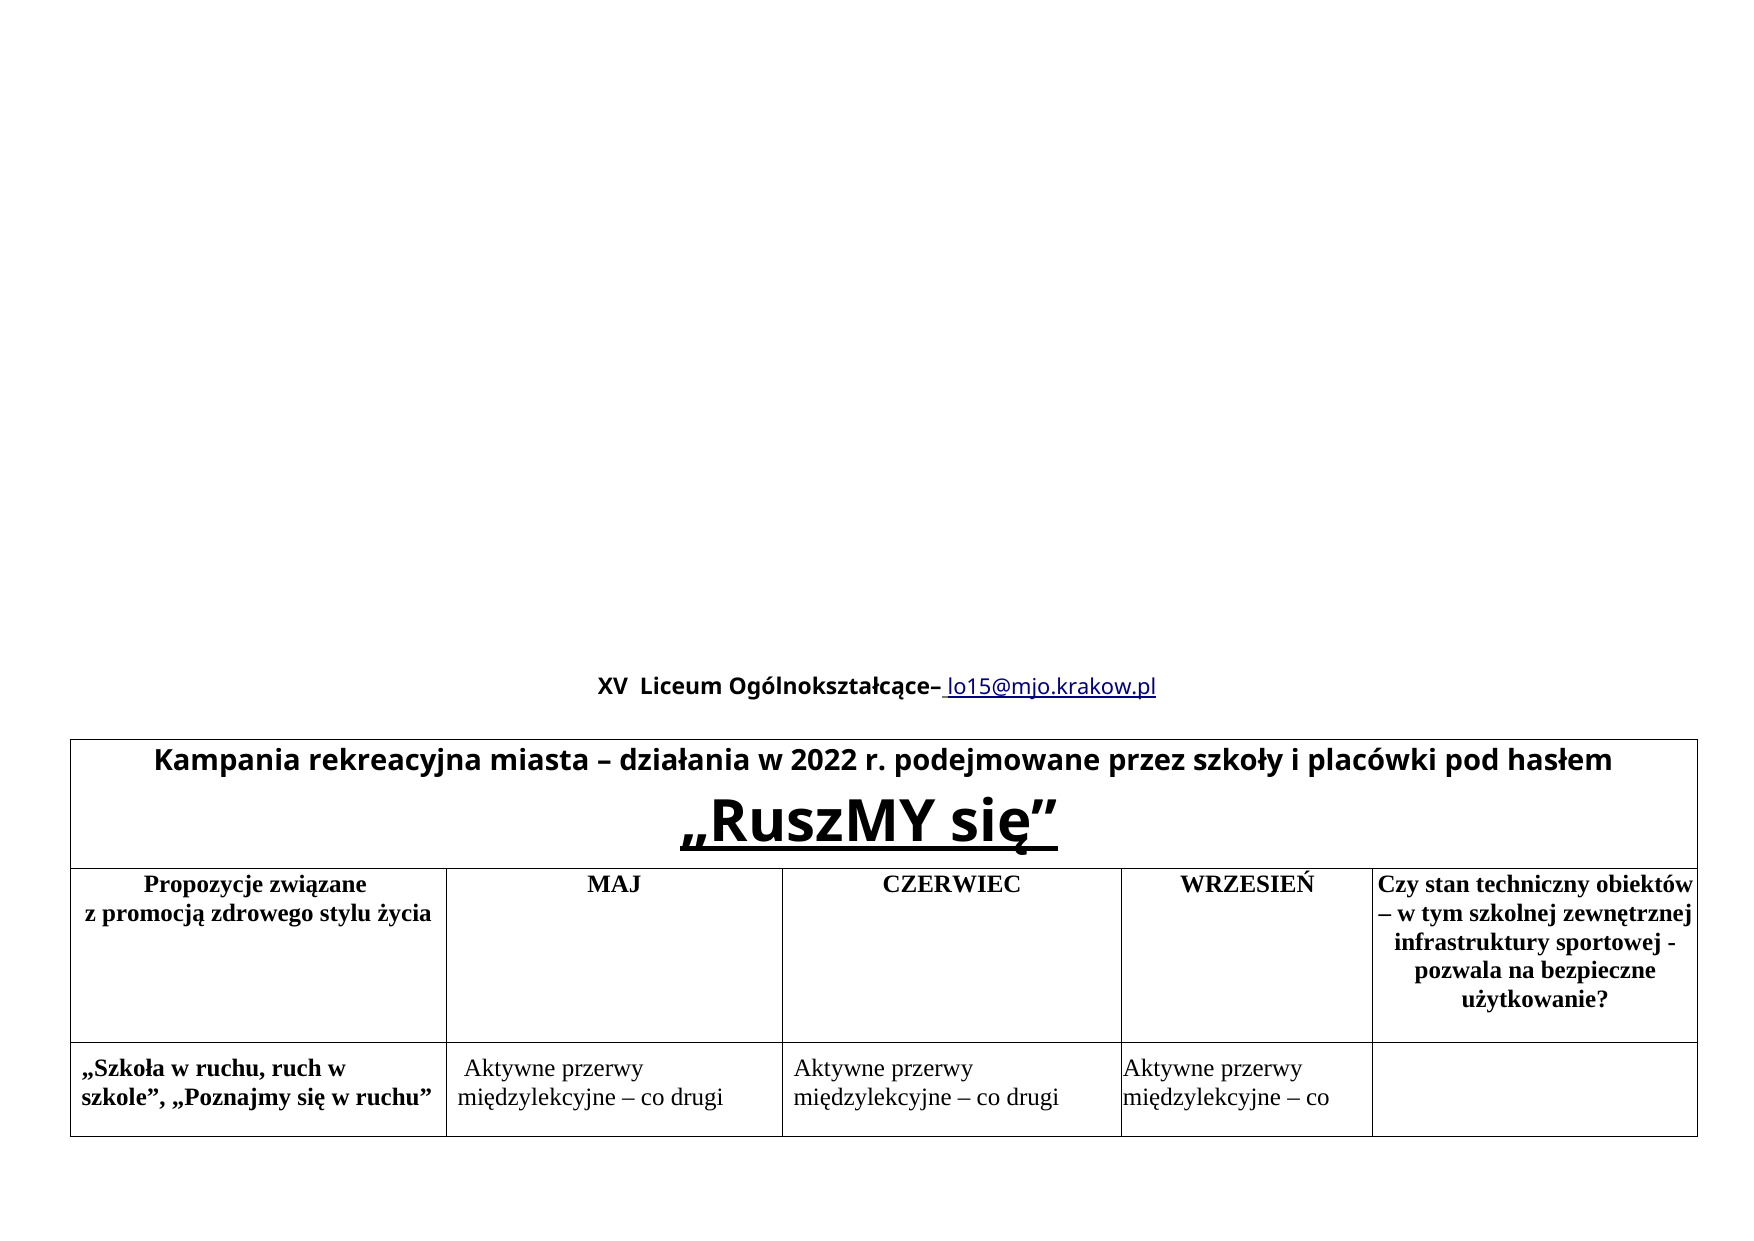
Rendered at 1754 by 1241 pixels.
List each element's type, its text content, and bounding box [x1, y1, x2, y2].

table_cell „Szkoła w ruchu, ruch w szkole”, „Poznajmy się w ruchu” [71, 1043, 446, 1136]
table_cell Czy stan techniczny obiektów – w tym szkolnej zewnętrznej infrastruktury sportowej - pozwala na bezpieczne użytkowanie? [1373, 869, 1697, 1042]
table_cell MAJ [447, 869, 782, 1042]
table_cell Aktywne przerwy międzylekcyjne – co [1122, 1043, 1372, 1136]
table_cell Aktywne przerwy międzylekcyjne – co drugi [783, 1043, 1121, 1136]
text XV Liceum Ogólnokształcące– lo15@mjo.krakow.pl [148, 670, 1606, 701]
table_cell WRZESIEŃ [1122, 869, 1372, 1042]
table_cell Aktywne przerwy międzylekcyjne – co drugi [447, 1043, 782, 1136]
table_cell Propozycje związane z promocją zdrowego stylu życia [71, 869, 446, 1042]
table_cell CZERWIEC [783, 869, 1121, 1042]
table_cell [1373, 1043, 1697, 1136]
table_header Kampania rekreacyjna miasta – działania w 2022 r. podejmowane przez szkoły i placówki pod hasłem „RuszMY się” [71, 740, 1697, 868]
